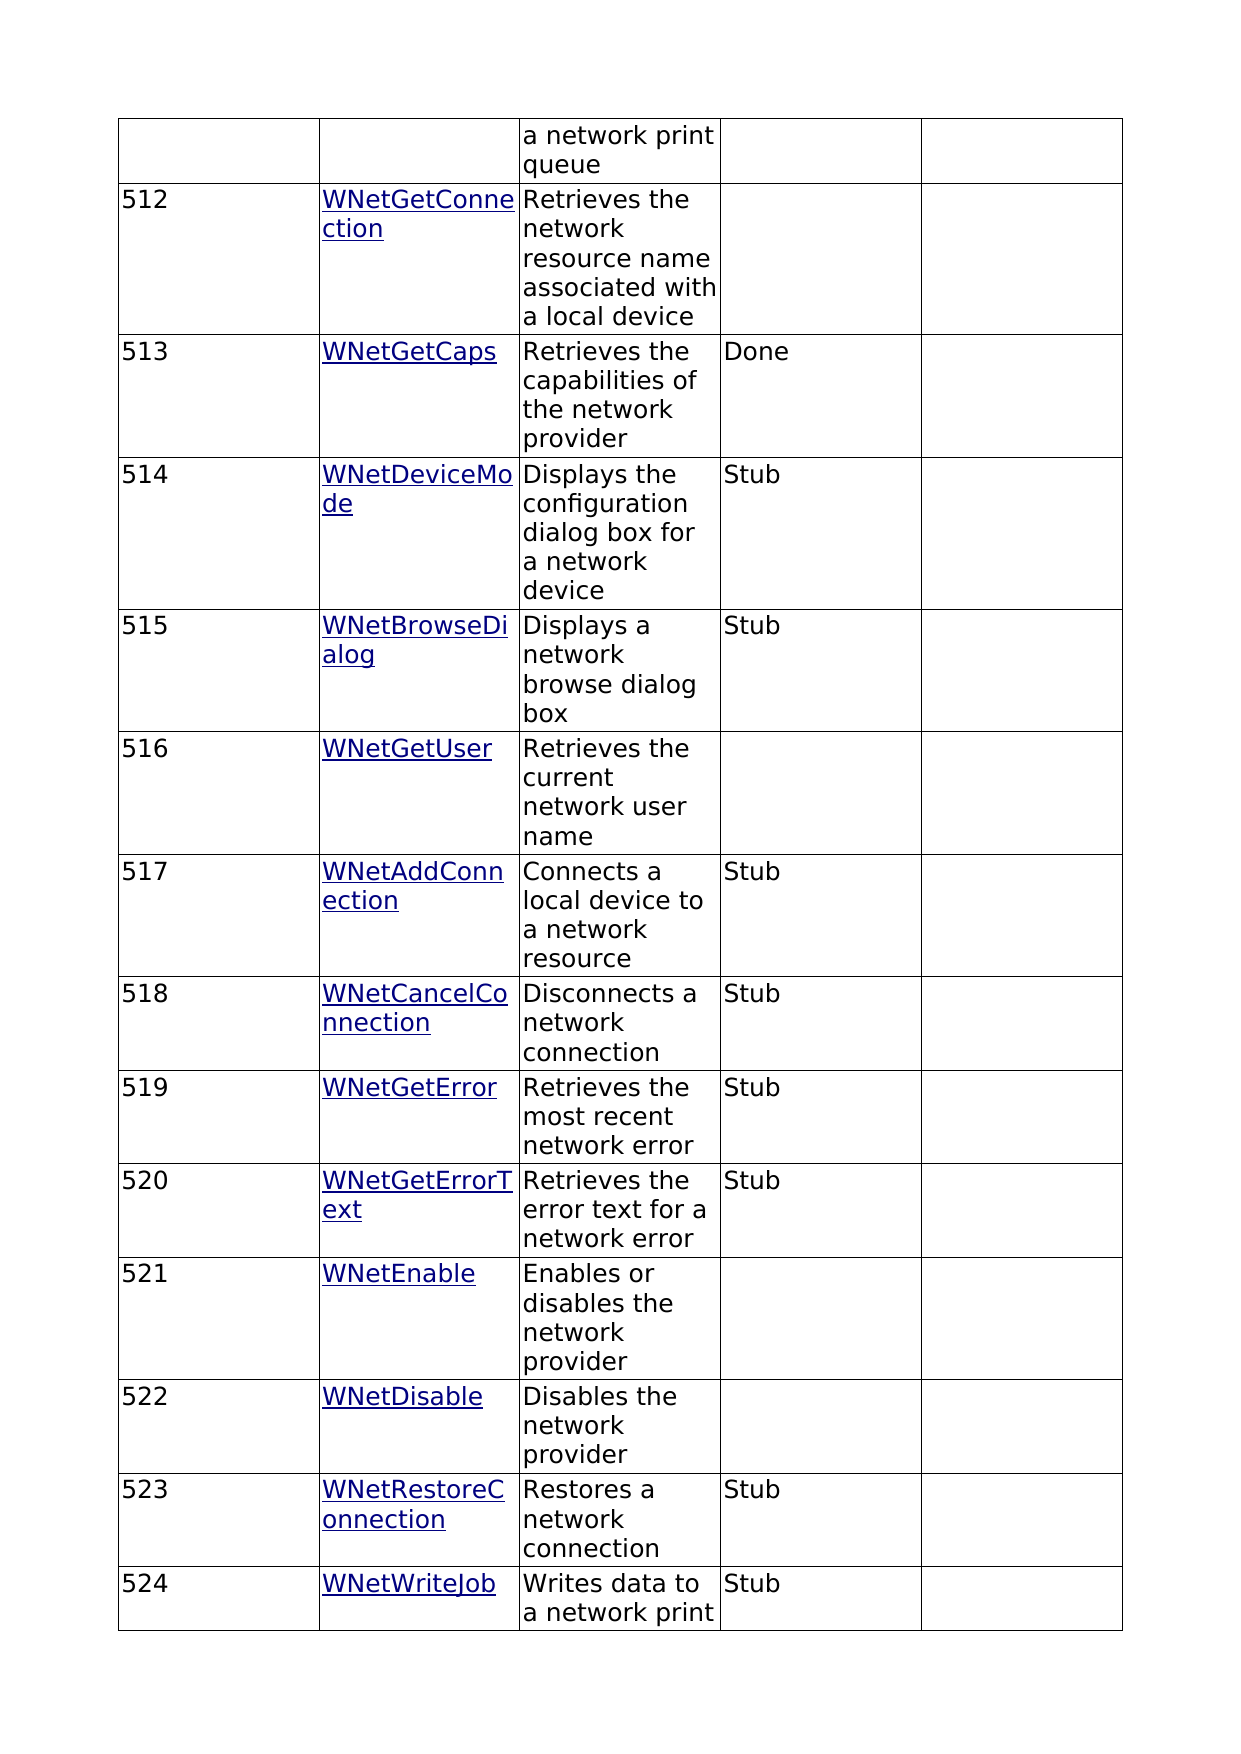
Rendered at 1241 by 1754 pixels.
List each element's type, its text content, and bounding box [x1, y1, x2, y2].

table_cell 524 [119, 1567, 319, 1630]
table_cell Displays the configuration dialog box for a network device [520, 458, 720, 608]
table_cell [922, 1380, 1122, 1473]
table_cell [922, 335, 1122, 457]
table_cell [320, 119, 519, 182]
table_cell Writes data to a network print [520, 1567, 720, 1630]
table_cell WNetBrowseDialog [320, 610, 519, 731]
table_cell [922, 1258, 1122, 1379]
table_cell WNetGetCaps [320, 335, 519, 457]
table_cell 519 [119, 1071, 319, 1163]
table_cell [922, 1071, 1122, 1163]
table_cell [721, 184, 921, 334]
table_cell 513 [119, 335, 319, 457]
table_cell 512 [119, 184, 319, 334]
table_cell [922, 458, 1122, 608]
table_cell [922, 977, 1122, 1070]
table_cell [721, 1258, 921, 1379]
table_cell Stub [721, 1164, 921, 1257]
table_cell [922, 1474, 1122, 1566]
table_cell 523 [119, 1474, 319, 1566]
table_cell Enables or disables the network provider [520, 1258, 720, 1379]
table_cell Disconnects a network connection [520, 977, 720, 1070]
table_cell a network print queue [520, 119, 720, 182]
table_cell [922, 732, 1122, 854]
table_cell 514 [119, 458, 319, 608]
table_cell 520 [119, 1164, 319, 1257]
table_cell WNetEnable [320, 1258, 519, 1379]
table_cell WNetCancelConnection [320, 977, 519, 1070]
table_cell [922, 610, 1122, 731]
table_cell [721, 1380, 921, 1473]
table_cell Stub [721, 1474, 921, 1566]
table_cell 522 [119, 1380, 319, 1473]
table_cell [721, 119, 921, 182]
table_cell Retrieves the error text for a network error [520, 1164, 720, 1257]
table_cell Stub [721, 855, 921, 976]
table_cell [922, 855, 1122, 976]
table_cell [721, 732, 921, 854]
table_cell 517 [119, 855, 319, 976]
table_cell WNetGetConnection [320, 184, 519, 334]
table_cell WNetGetErrorText [320, 1164, 519, 1257]
table_cell WNetAddConnection [320, 855, 519, 976]
table_cell [922, 1164, 1122, 1257]
table_cell WNetGetError [320, 1071, 519, 1163]
table_cell WNetWriteJob [320, 1567, 519, 1630]
table_cell [119, 119, 319, 182]
table_cell 521 [119, 1258, 319, 1379]
table_cell Restores a network connection [520, 1474, 720, 1566]
table_cell Stub [721, 977, 921, 1070]
table_cell WNetDeviceMode [320, 458, 519, 608]
table_cell Connects a local device to a network resource [520, 855, 720, 976]
table_cell Retrieves the network resource name associated with a local device [520, 184, 720, 334]
table_cell 518 [119, 977, 319, 1070]
table_cell [922, 184, 1122, 334]
table_cell 515 [119, 610, 319, 731]
table_cell WNetRestoreConnection [320, 1474, 519, 1566]
table_cell [922, 119, 1122, 182]
table_cell 516 [119, 732, 319, 854]
table_cell Stub [721, 458, 921, 608]
table_cell Stub [721, 1071, 921, 1163]
table_cell Retrieves the current network user name [520, 732, 720, 854]
table_cell Stub [721, 610, 921, 731]
table_cell Disables the network provider [520, 1380, 720, 1473]
table_cell WNetGetUser [320, 732, 519, 854]
table_cell Done [721, 335, 921, 457]
table_cell WNetDisable [320, 1380, 519, 1473]
table_cell Displays a network browse dialog box [520, 610, 720, 731]
table_cell Retrieves the most recent network error [520, 1071, 720, 1163]
table_cell Stub [721, 1567, 921, 1630]
table_cell [922, 1567, 1122, 1630]
table_cell Retrieves the capabilities of the network provider [520, 335, 720, 457]
